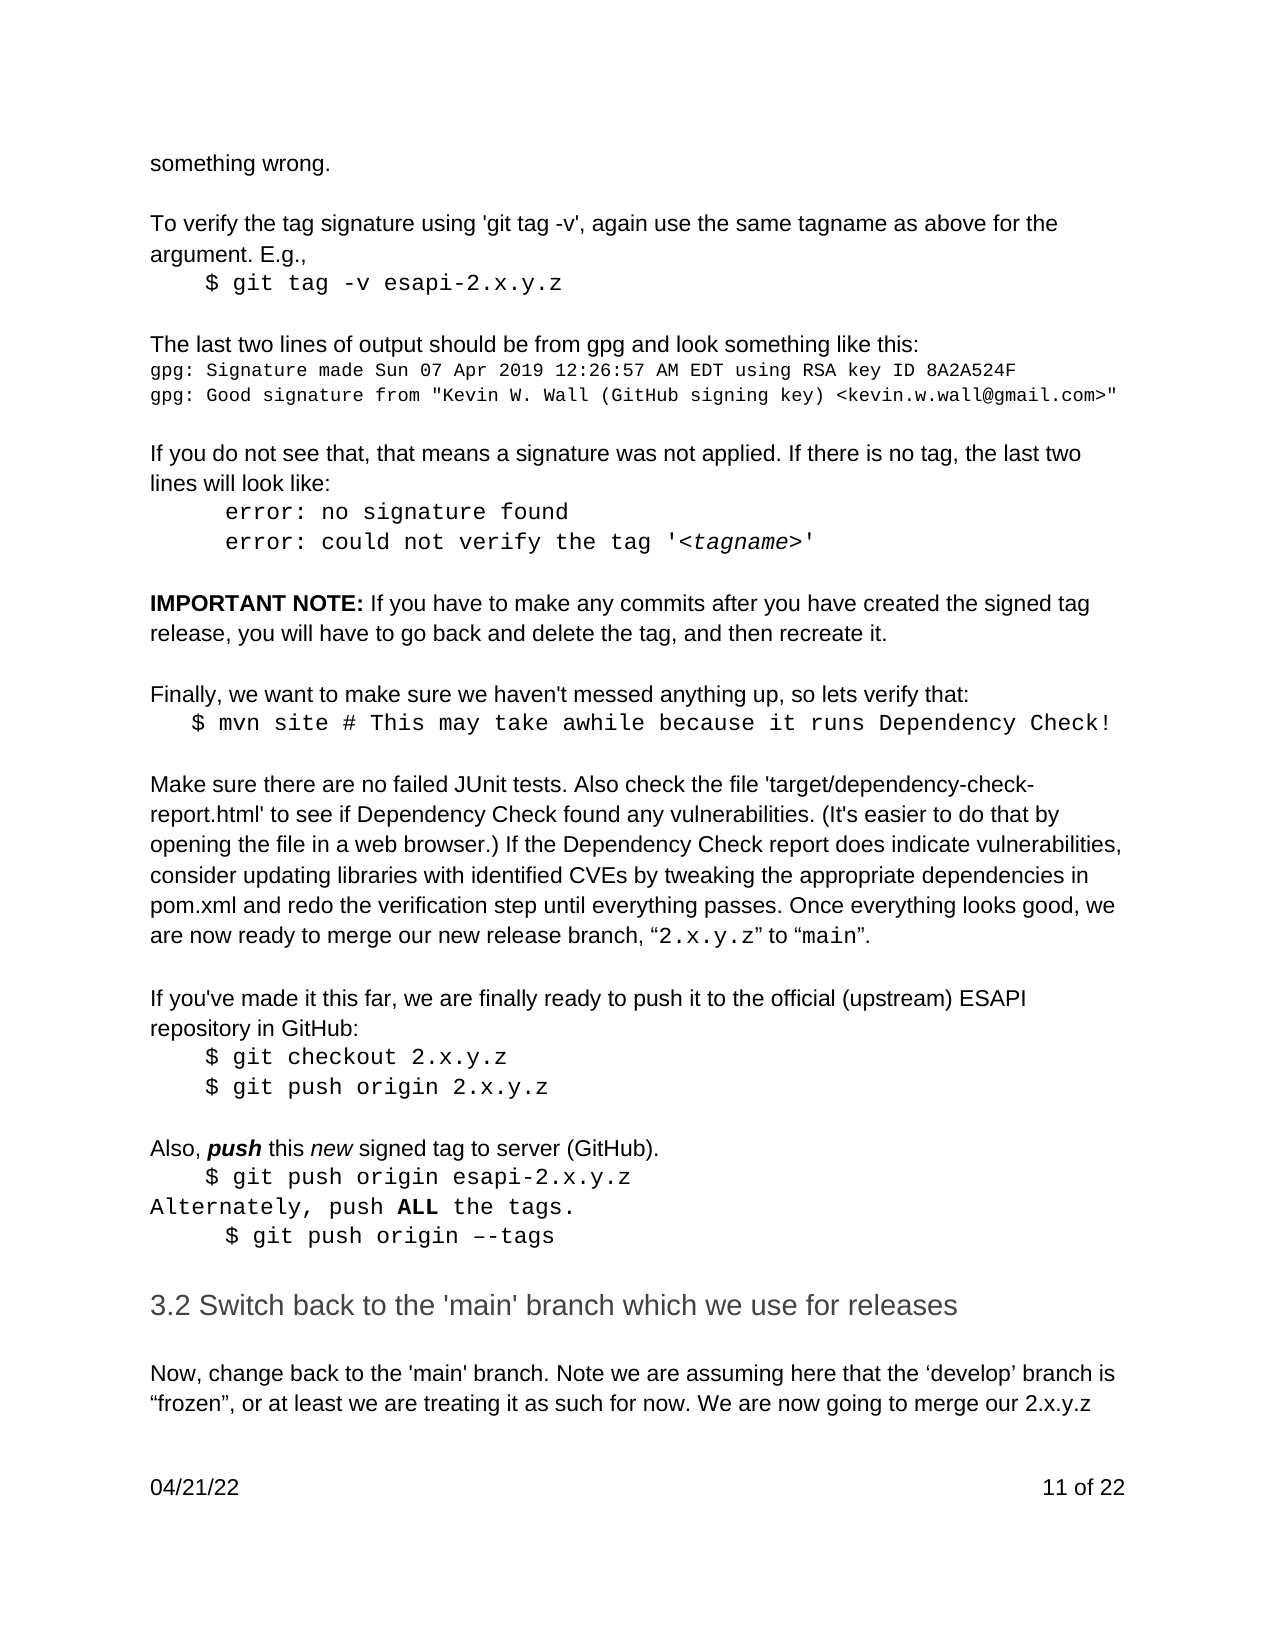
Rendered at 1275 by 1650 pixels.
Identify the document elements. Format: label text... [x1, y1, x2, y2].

text If you do not see that, that means a signature was not applied. If there is no tag, the last two lines will look like: [150, 440, 1125, 497]
text Finally, we want to make sure we haven't messed anything up, so lets verify that: [150, 681, 1125, 707]
text Now, change back to the 'main' branch. Note we are assuming here that the ‘develop’ branch is “frozen”, or at least we are treating it as such for now. We are now going to merge our 2.x.y.z [150, 1360, 1125, 1417]
text error: could not verify the tag '<tagname>' [225, 530, 1125, 556]
subtitle Switch back to the 'main' branch which we use for releases [150, 1288, 1125, 1321]
text gpg: Good signature from "Kevin W. Wall (GitHub signing key) <kevin.w.wall@gmail.com>" [150, 385, 1125, 407]
text $ git push origin esapi-2.x.y.z [150, 1165, 1125, 1191]
text $ git push origin 2.x.y.z [150, 1075, 1125, 1101]
text $ git checkout 2.x.y.z [150, 1045, 1125, 1071]
text Also, push this new signed tag to server (GitHub). [150, 1135, 1125, 1161]
text IMPORTANT NOTE: If you have to make any commits after you have created the signed tag release, you will have to go back and delete the tag, and then recreate it. [150, 590, 1125, 647]
text If you've made it this far, we are finally ready to push it to the official (upstream) ESAPI repository in GitHub: [150, 985, 1125, 1041]
text Alternately, push ALL the tags. [150, 1195, 1125, 1221]
text something wrong. [150, 150, 1125, 176]
text $ git tag -v esapi-2.x.y.z [150, 271, 1125, 297]
text The last two lines of output should be from gpg and look something like this: [150, 331, 1125, 357]
text error: no signature found [225, 500, 1125, 526]
text $ mvn site # This may take awhile because it runs Dependency Check! [150, 711, 1125, 737]
text $ git push origin –-tags [225, 1225, 1125, 1251]
text Make sure there are no failed JUnit tests. Also check the file 'target/dependency-check-report.html' to see if Dependency Check found any vulnerabilities. (It's easier to do that by opening the file in a web browser.) If the Dependency Check report does indicate vulnerabilities, consider updating libraries with identified CVEs by tweaking the appropriate dependencies in pom.xml and redo the verification step until everything passes. Once everything looks good, we are now ready to merge our new release branch, “2.x.y.z” to “main”. [150, 771, 1125, 950]
text gpg: Signature made Sun 07 Apr 2019 12:26:57 AM EDT using RSA key ID 8A2A524F [150, 361, 1125, 382]
text To verify the tag signature using 'git tag -v', again use the same tagname as above for the argument. E.g., [150, 210, 1125, 267]
